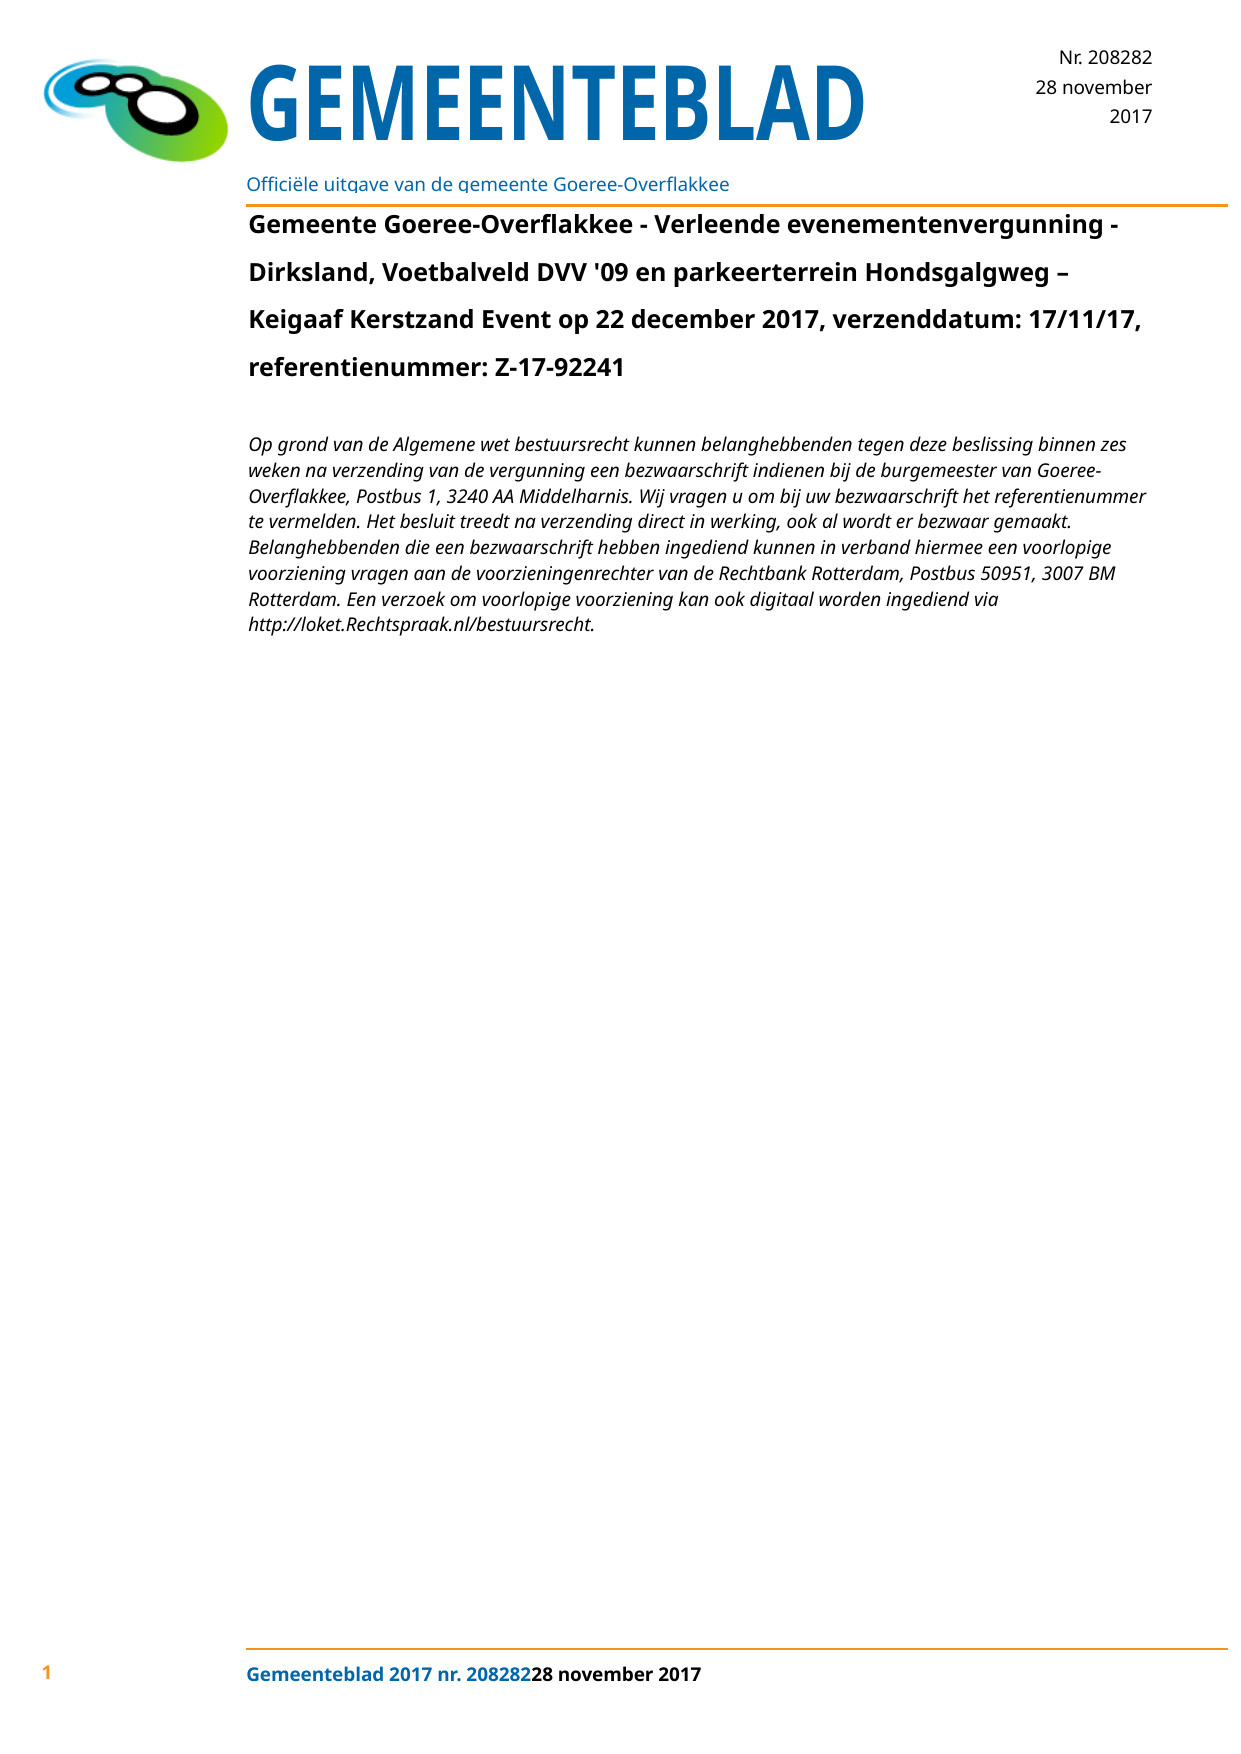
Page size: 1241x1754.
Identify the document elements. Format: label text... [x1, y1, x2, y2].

picture [41, 47, 231, 172]
text Gemeente Goeree-Overflakkee - Verleende evenementenvergunning - Dirksland, Voetbalveld DVV '09 en parkeerterrein Hondsgalgweg – Keigaaf Kerstzand Event op 22 december 2017, verzenddatum: 17/11/17, referentienummer: Z-17-92241 [248, 207, 1152, 384]
text Op grond van de Algemene wet bestuursrecht kunnen belanghebbenden tegen deze beslissing binnen zes weken na verzending van de vergunning een bezwaarschrift indienen bij de burgemeester van Goeree-Overflakkee, Postbus 1, 3240 AA Middelharnis. Wij vragen u om bij uw bezwaarschrift het referentienummer te vermelden. Het besluit treedt na verzending direct in werking, ook al wordt er bezwaar gemaakt. Belanghebbenden die een bezwaarschrift hebben ingediend kunnen in verband hiermee een voorlopige voorziening vragen aan de voorzieningenrechter van de Rechtbank Rotterdam, Postbus 50951, 3007 BM Rotterdam. Een verzoek om voorlopige voorziening kan ook digitaal worden ingediend via http://loket.Rechtspraak.nl/bestuursrecht. [248, 431, 1152, 637]
